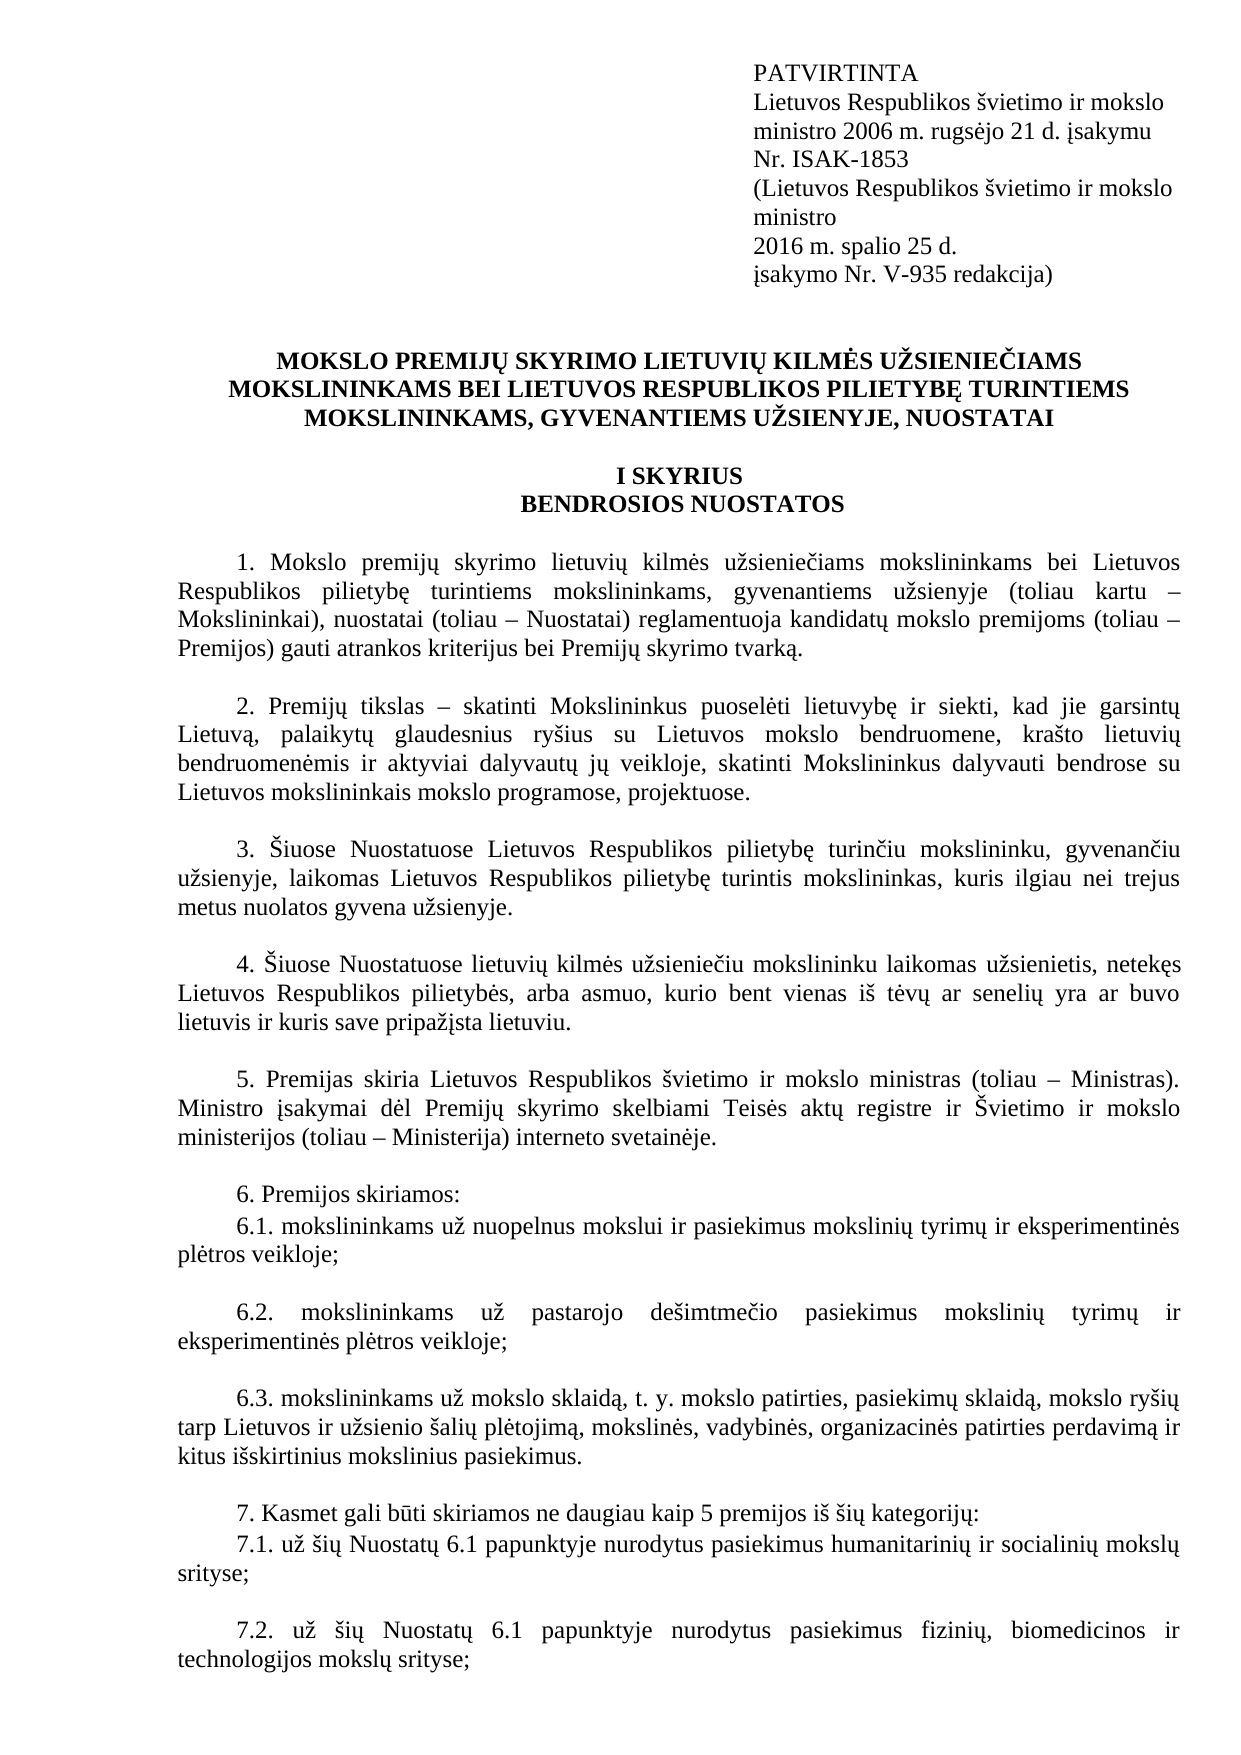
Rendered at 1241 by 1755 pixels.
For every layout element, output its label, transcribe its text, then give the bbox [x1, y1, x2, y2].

text (Lietuvos Respublikos švietimo ir mokslo ministro [753, 173, 1181, 231]
text I skyrius [177, 461, 1181, 489]
text įsakymo Nr. V-935 redakcija) [753, 259, 1181, 288]
text 1. Mokslo premijų skyrimo lietuvių kilmės užsieniečiams mokslininkams bei Lietuvos Respublikos pilietybę turintiems mokslininkams, gyvenantiems užsienyje (toliau kartu – Mokslininkai), nuostatai (toliau – Nuostatai) reglamentuoja kandidatų mokslo premijoms (toliau – Premijos) gauti atrankos kriterijus bei Premijų skyrimo tvarką. [177, 547, 1181, 662]
text 2. Premijų tikslas – skatinti Mokslininkus puoselėti lietuvybę ir siekti, kad jie garsintų Lietuvą, palaikytų glaudesnius ryšius su Lietuvos mokslo bendruomene, krašto lietuvių bendruomenėmis ir aktyviai dalyvautų jų veikloje, skatinti Mokslininkus dalyvauti bendrose su Lietuvos mokslininkais mokslo programose, projektuose. [177, 691, 1181, 806]
text 6.1. mokslininkams už nuopelnus mokslui ir pasiekimus mokslinių tyrimų ir eksperimentinės plėtros veikloje; [177, 1211, 1181, 1268]
text 3. Šiuose Nuostatuose Lietuvos Respublikos pilietybę turinčiu mokslininku, gyvenančiu užsienyje, laikomas Lietuvos Respublikos pilietybę turintis mokslininkas, kuris ilgiau nei trejus metus nuolatos gyvena užsienyje. [177, 834, 1181, 921]
text 2016 m. spalio 25 d. [753, 231, 1181, 259]
text 7.2. už šių Nuostatų 6.1 papunktyje nurodytus pasiekimus fizinių, biomedicinos ir technologijos mokslų srityse; [177, 1616, 1181, 1673]
text Lietuvos Respublikos švietimo ir mokslo ministro 2006 m. rugsėjo 21 d. įsakymu Nr. ISAK-1853 [753, 87, 1181, 173]
text 6. Premijos skiriamos: [177, 1179, 1181, 1208]
text BENDROSIOS NUOSTATOS [177, 489, 1181, 518]
text 6.3. mokslininkams už mokslo sklaidą, t. y. mokslo patirties, pasiekimų sklaidą, mokslo ryšių tarp Lietuvos ir užsienio šalių plėtojimą, mokslinės, vadybinės, organizacinės patirties perdavimą ir kitus išskirtinius mokslinius pasiekimus. [177, 1383, 1181, 1469]
text 4. Šiuose Nuostatuose lietuvių kilmės užsieniečiu mokslininku laikomas užsienietis, netekęs Lietuvos Respublikos pilietybės, arba asmuo, kurio bent vienas iš tėvų ar senelių yra ar buvo lietuvis ir kuris save pripažįsta lietuviu. [177, 949, 1181, 1036]
text 5. Premijas skiria Lietuvos Respublikos švietimo ir mokslo ministras (toliau – Ministras). Ministro įsakymai dėl Premijų skyrimo skelbiami Teisės aktų registre ir Švietimo ir mokslo ministerijos (toliau – Ministerija) interneto svetainėje. [177, 1064, 1181, 1151]
text 7.1. už šių Nuostatų 6.1 papunktyje nurodytus pasiekimus humanitarinių ir socialinių mokslų srityse; [177, 1529, 1181, 1587]
text 7. Kasmet gali būti skiriamos ne daugiau kaip 5 premijos iš šių kategorijų: [177, 1498, 1181, 1527]
text mokslo premijų skyrimo LIETUVIŲ KILMĖS UŽSIENIEČIams MOKSLININKams bei lietuvos respublikos pilietybę turintiems mokslininkams, gyvenantiems užsienyje, NUOSTATAI [177, 346, 1181, 432]
text 6.2. mokslininkams už pastarojo dešimtmečio pasiekimus mokslinių tyrimų ir eksperimentinės plėtros veikloje; [177, 1297, 1181, 1354]
text PATVIRTINTA [753, 58, 1181, 87]
